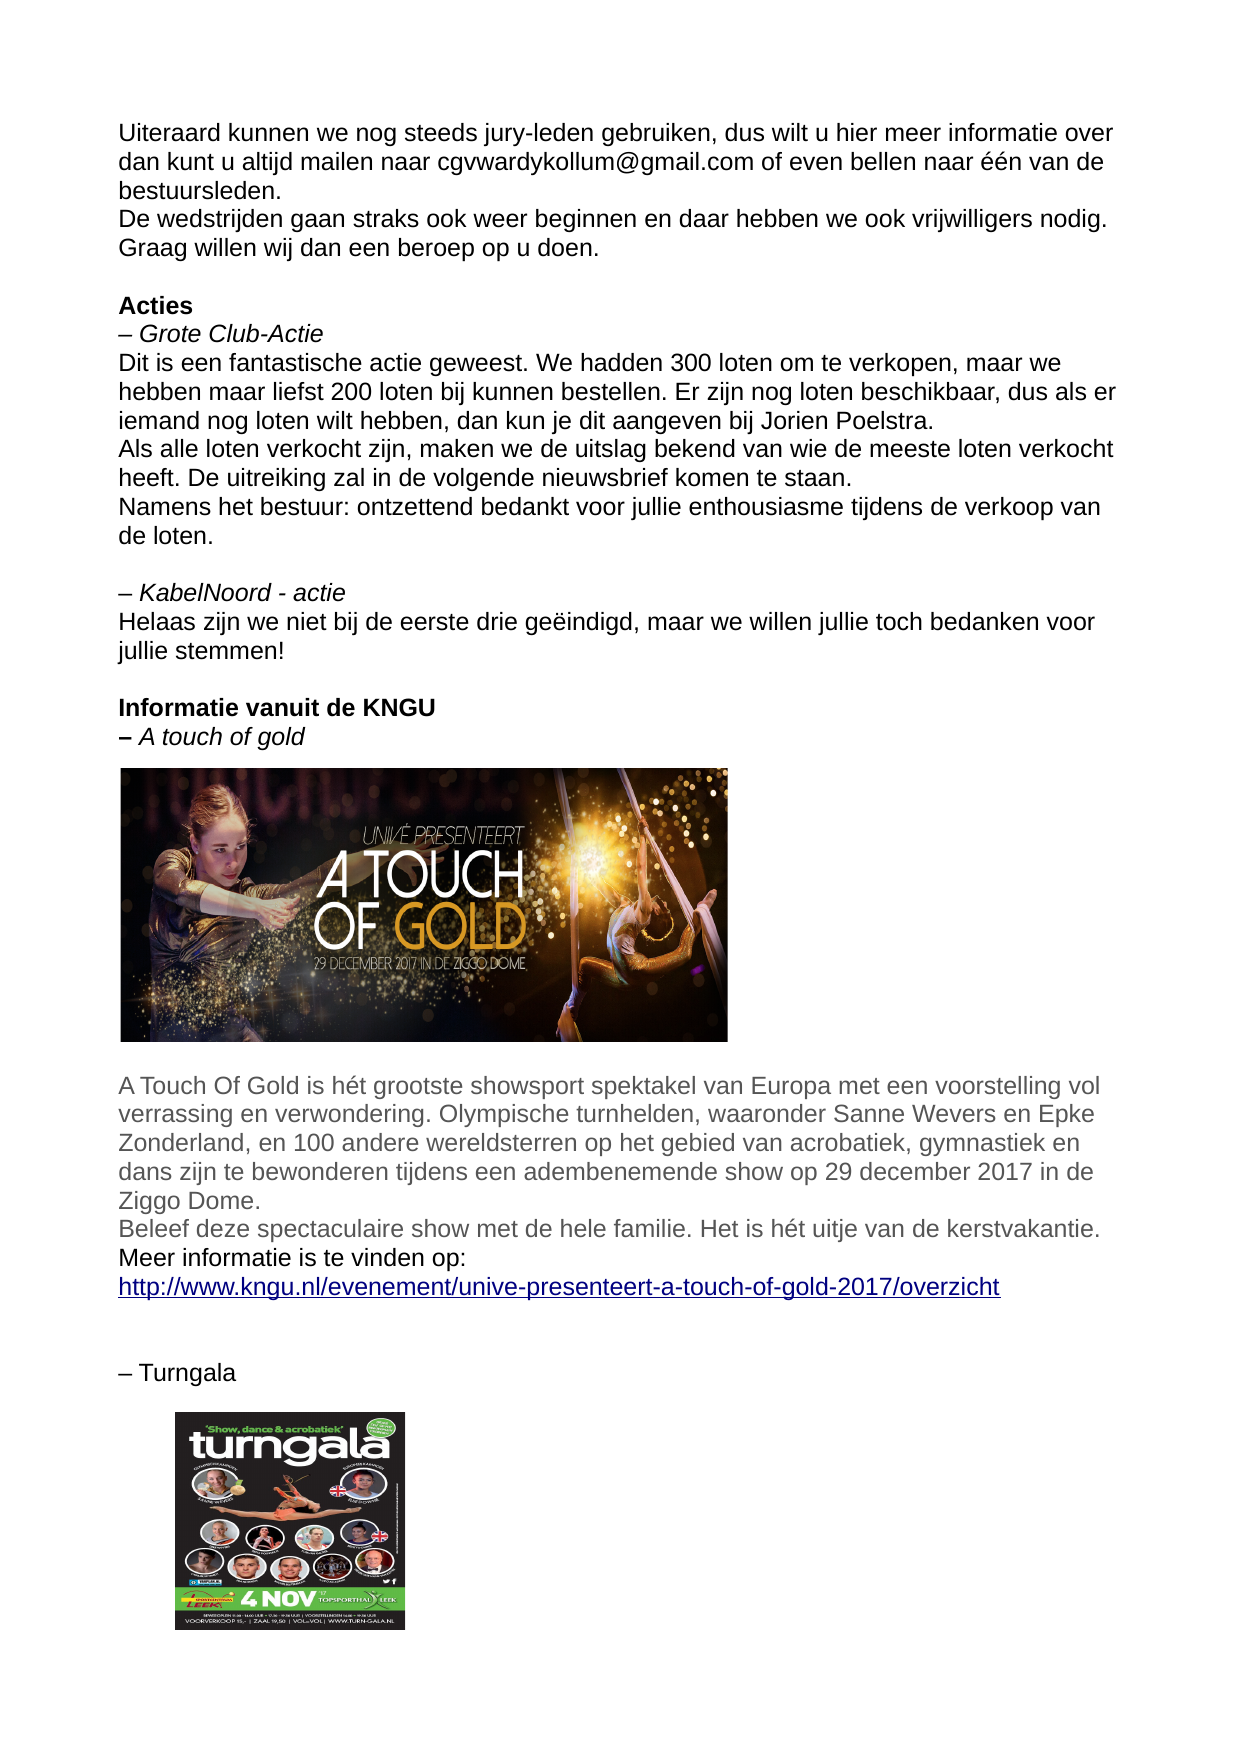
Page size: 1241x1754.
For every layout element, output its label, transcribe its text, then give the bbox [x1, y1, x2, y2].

text Uiteraard kunnen we nog steeds jury-leden gebruiken, dus wilt u hier meer informatie over dan kunt u altijd mailen naar cgvwardykollum@gmail.com of even bellen naar één van de bestuursleden. [118, 118, 1122, 204]
text Als alle loten verkocht zijn, maken we de uitslag bekend van wie de meeste loten verkocht heeft. De uitreiking zal in de volgende nieuwsbrief komen te staan. [118, 434, 1122, 492]
text De wedstrijden gaan straks ook weer beginnen en daar hebben we ook vrijwilligers nodig. Graag willen wij dan een beroep op u doen. [118, 204, 1122, 262]
list – A touch of gold [118, 722, 1122, 751]
text Acties [118, 291, 1122, 319]
text A Touch Of Gold is hét grootste showsport spektakel van Europa met een voorstelling vol verrassing en verwondering. Olympische turnhelden, waaronder Sanne Wevers en Epke Zonderland, en 100 andere wereldsterren op het gebied van acrobatiek, gymnastiek en dans zijn te bewonderen tijdens een adembenemende show op 29 december 2017 in de Ziggo Dome. [118, 1071, 1122, 1214]
list Namens het bestuur: ontzettend bedankt voor jullie enthousiasme tijdens de verkoop van de loten. [118, 492, 1122, 549]
picture [175, 1412, 406, 1630]
picture [120, 768, 728, 1042]
text Helaas zijn we niet bij de eerste drie geëindigd, maar we willen jullie toch bedanken voor jullie stemmen! [118, 607, 1122, 664]
text http://www.kngu.nl/evenement/unive-presenteert-a-touch-of-gold-2017/overzicht [118, 1272, 1122, 1301]
text Informatie vanuit de KNGU [118, 693, 1122, 722]
text Beleef deze spectaculaire show met de hele familie. Het is hét uitje van de kerstvakantie. [118, 1214, 1122, 1243]
list – Grote Club-Actie [118, 319, 1122, 348]
list Dit is een fantastische actie geweest. We hadden 300 loten om te verkopen, maar we hebben maar liefst 200 loten bij kunnen bestellen. Er zijn nog loten beschikbaar, dus als er iemand nog loten wilt hebben, dan kun je dit aangeven bij Jorien Poelstra. [118, 348, 1122, 434]
list – Turngala [118, 1358, 1122, 1387]
list – KabelNoord - actie [118, 578, 1122, 607]
text Meer informatie is te vinden op: [118, 1243, 1122, 1272]
